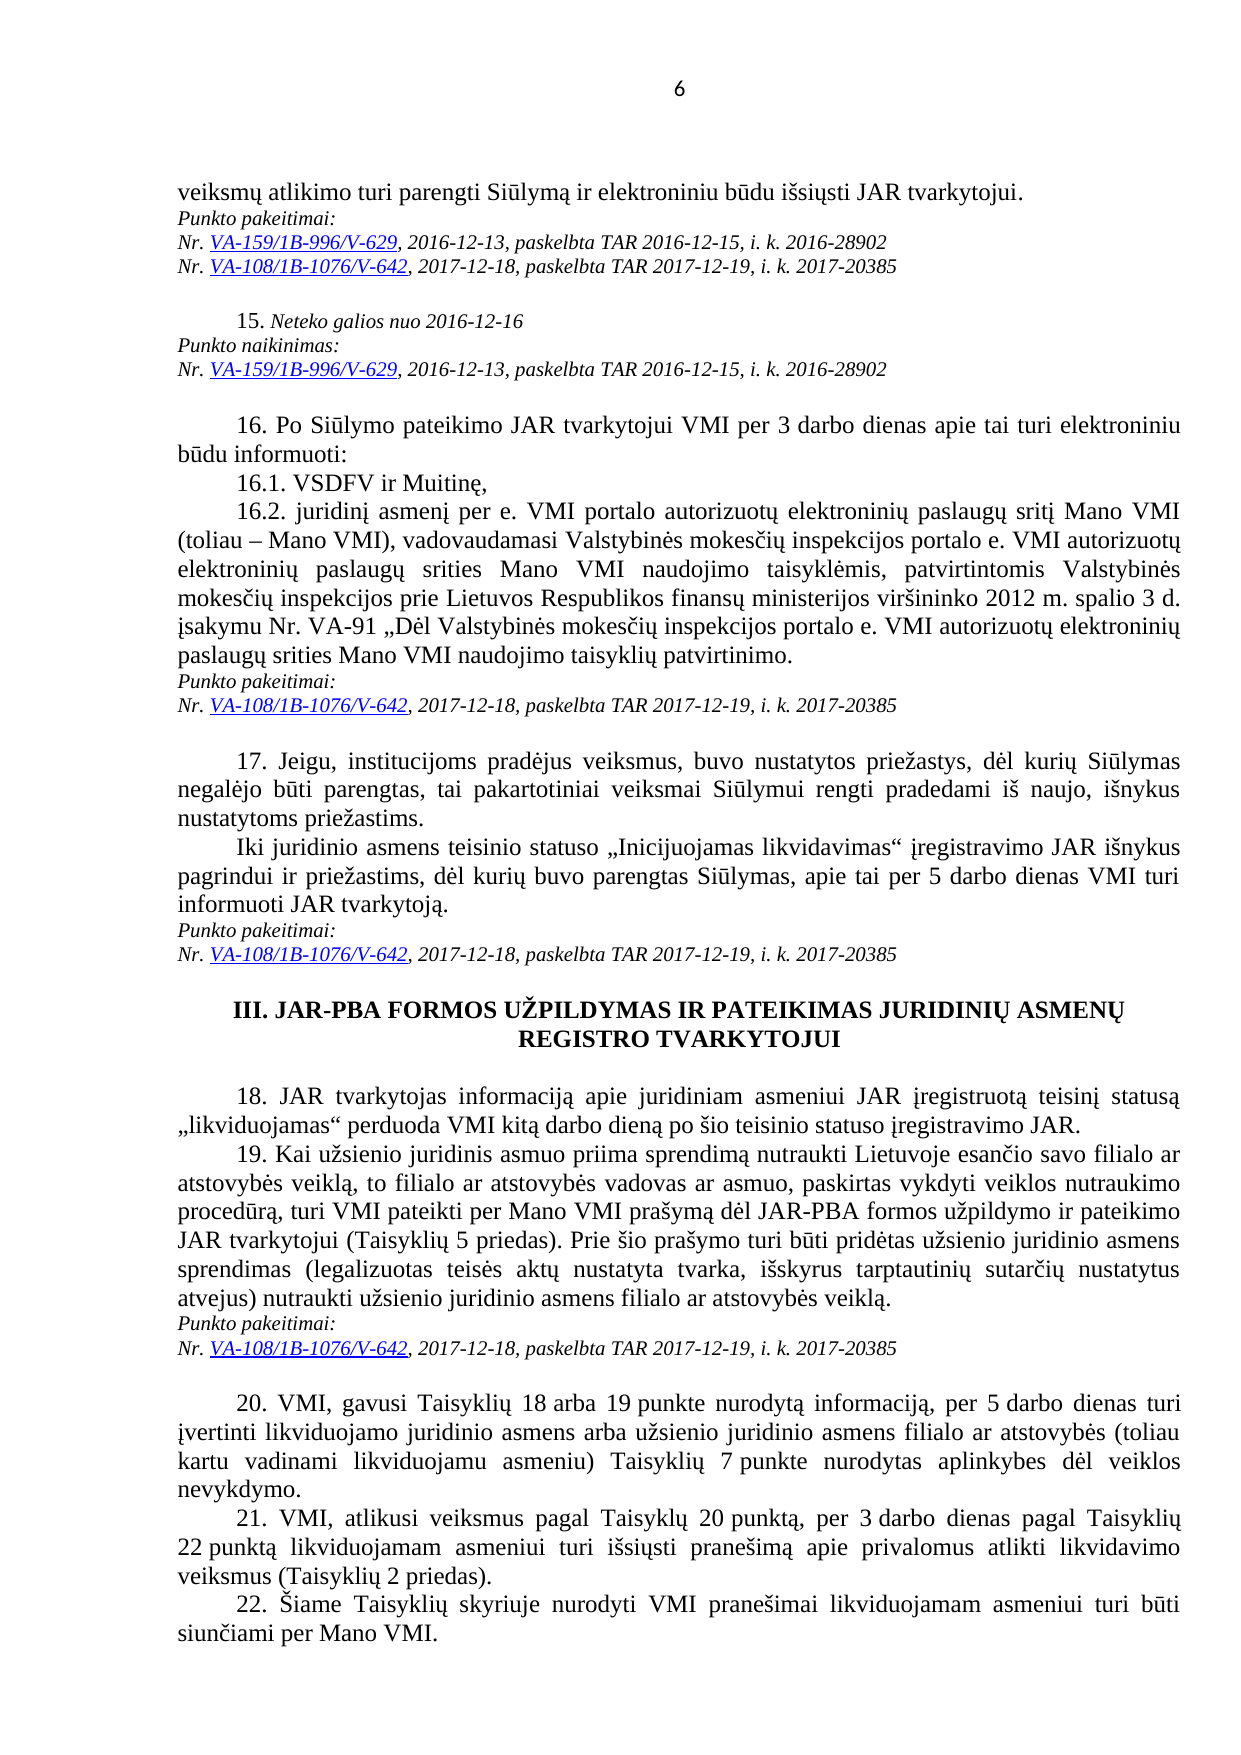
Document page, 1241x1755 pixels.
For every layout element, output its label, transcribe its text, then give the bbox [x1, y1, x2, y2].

text Nr. VA-108/1B-1076/V-642, 2017-12-18, paskelbta TAR 2017-12-19, i. k. 2017-20385 [177, 693, 1181, 717]
text 22. Šiame Taisyklių skyriuje nurodyti VMI pranešimai likviduojamam asmeniui turi būti siunčiami per Mano VMI. [177, 1589, 1181, 1647]
text veiksmų atlikimo turi parengti Siūlymą ir elektroniniu būdu išsiųsti JAR tvarkytojui. [177, 177, 1181, 206]
text 17. Jeigu, institucijoms pradėjus veiksmus, buvo nustatytos priežastys, dėl kurių Siūlymas negalėjo būti parengtas, tai pakartotiniai veiksmai Siūlymui rengti pradedami iš naujo, išnykus nustatytoms priežastims. [177, 746, 1181, 832]
text Nr. VA-159/1B-996/V-629, 2016-12-13, paskelbta TAR 2016-12-15, i. k. 2016-28902 [177, 230, 1181, 254]
text 20. VMI, gavusi Taisyklių 18 arba 19 punkte nurodytą informaciją, per 5 darbo dienas turi įvertinti likviduojamo juridinio asmens arba užsienio juridinio asmens filialo ar atstovybės (toliau kartu vadinami likviduojamu asmeniu) Taisyklių 7 punkte nurodytas aplinkybes dėl veiklos nevykdymo. [177, 1388, 1181, 1503]
text Nr. VA-108/1B-1076/V-642, 2017-12-18, paskelbta TAR 2017-12-19, i. k. 2017-20385 [177, 254, 1181, 278]
text Nr. VA-108/1B-1076/V-642, 2017-12-18, paskelbta TAR 2017-12-19, i. k. 2017-20385 [177, 942, 1181, 966]
text Punkto pakeitimai: [177, 669, 1181, 693]
text 16.2. juridinį asmenį per e. VMI portalo autorizuotų elektroninių paslaugų sritį Mano VMI (toliau – Mano VMI), vadovaudamasi Valstybinės mokesčių inspekcijos portalo e. VMI autorizuotų elektroninių paslaugų srities Mano VMI naudojimo taisyklėmis, patvirtintomis Valstybinės mokesčių inspekcijos prie Lietuvos Respublikos finansų ministerijos viršininko 2012 m. spalio 3 d. įsakymu Nr. VA-91 „Dėl Valstybinės mokesčių inspekcijos portalo e. VMI autorizuotų elektroninių paslaugų srities Mano VMI naudojimo taisyklių patvirtinimo. [177, 496, 1181, 669]
text Nr. VA-159/1B-996/V-629, 2016-12-13, paskelbta TAR 2016-12-15, i. k. 2016-28902 [177, 357, 1181, 381]
text Punkto pakeitimai: [177, 918, 1181, 942]
text 16. Po Siūlymo pateikimo JAR tvarkytojui VMI per 3 darbo dienas apie tai turi elektroniniu būdu informuoti: [177, 410, 1181, 468]
text Punkto pakeitimai: [177, 206, 1181, 230]
text Iki juridinio asmens teisinio statuso „Inicijuojamas likvidavimas“ įregistravimo JAR išnykus pagrindui ir priežastims, dėl kurių buvo parengtas Siūlymas, apie tai per 5 darbo dienas VMI turi informuoti JAR tvarkytoją. [177, 832, 1181, 918]
text 16.1. VSDFV ir Muitinę, [177, 468, 1181, 496]
text 15. Neteko galios nuo 2016-12-16 [177, 307, 1181, 333]
text 19. Kai užsienio juridinis asmuo priima sprendimą nutraukti Lietuvoje esančio savo filialo ar atstovybės veiklą, to filialo ar atstovybės vadovas ar asmuo, paskirtas vykdyti veiklos nutraukimo procedūrą, turi VMI pateikti per Mano VMI prašymą dėl JAR-PBA formos užpildymo ir pateikimo JAR tvarkytojui (Taisyklių 5 priedas). Prie šio prašymo turi būti pridėtas užsienio juridinio asmens sprendimas (legalizuotas teisės aktų nustatyta tvarka, išskyrus tarptautinių sutarčių nustatytus atvejus) nutraukti užsienio juridinio asmens filialo ar atstovybės veiklą. [177, 1139, 1181, 1311]
text 21. VMI, atlikusi veiksmus pagal Taisyklų 20 punktą, per 3 darbo dienas pagal Taisyklių 22 punktą likviduojamam asmeniui turi išsiųsti pranešimą apie privalomus atlikti likvidavimo veiksmus (Taisyklių 2 priedas). [177, 1503, 1181, 1589]
text 18. JAR tvarkytojas informaciją apie juridiniam asmeniui JAR įregistruotą teisinį statusą „likviduojamas“ perduoda VMI kitą darbo dieną po šio teisinio statuso įregistravimo JAR. [177, 1081, 1181, 1139]
text Punkto naikinimas: [177, 333, 1181, 357]
text III. JAR-PBA FORMOS UŽPILDYMAS IR PATEIKIMAS JURIDINIŲ ASMENŲ REGISTRO TVARKYTOJUI [177, 995, 1181, 1053]
text Punkto pakeitimai: [177, 1311, 1181, 1335]
text Nr. VA-108/1B-1076/V-642, 2017-12-18, paskelbta TAR 2017-12-19, i. k. 2017-20385 [177, 1335, 1181, 1359]
